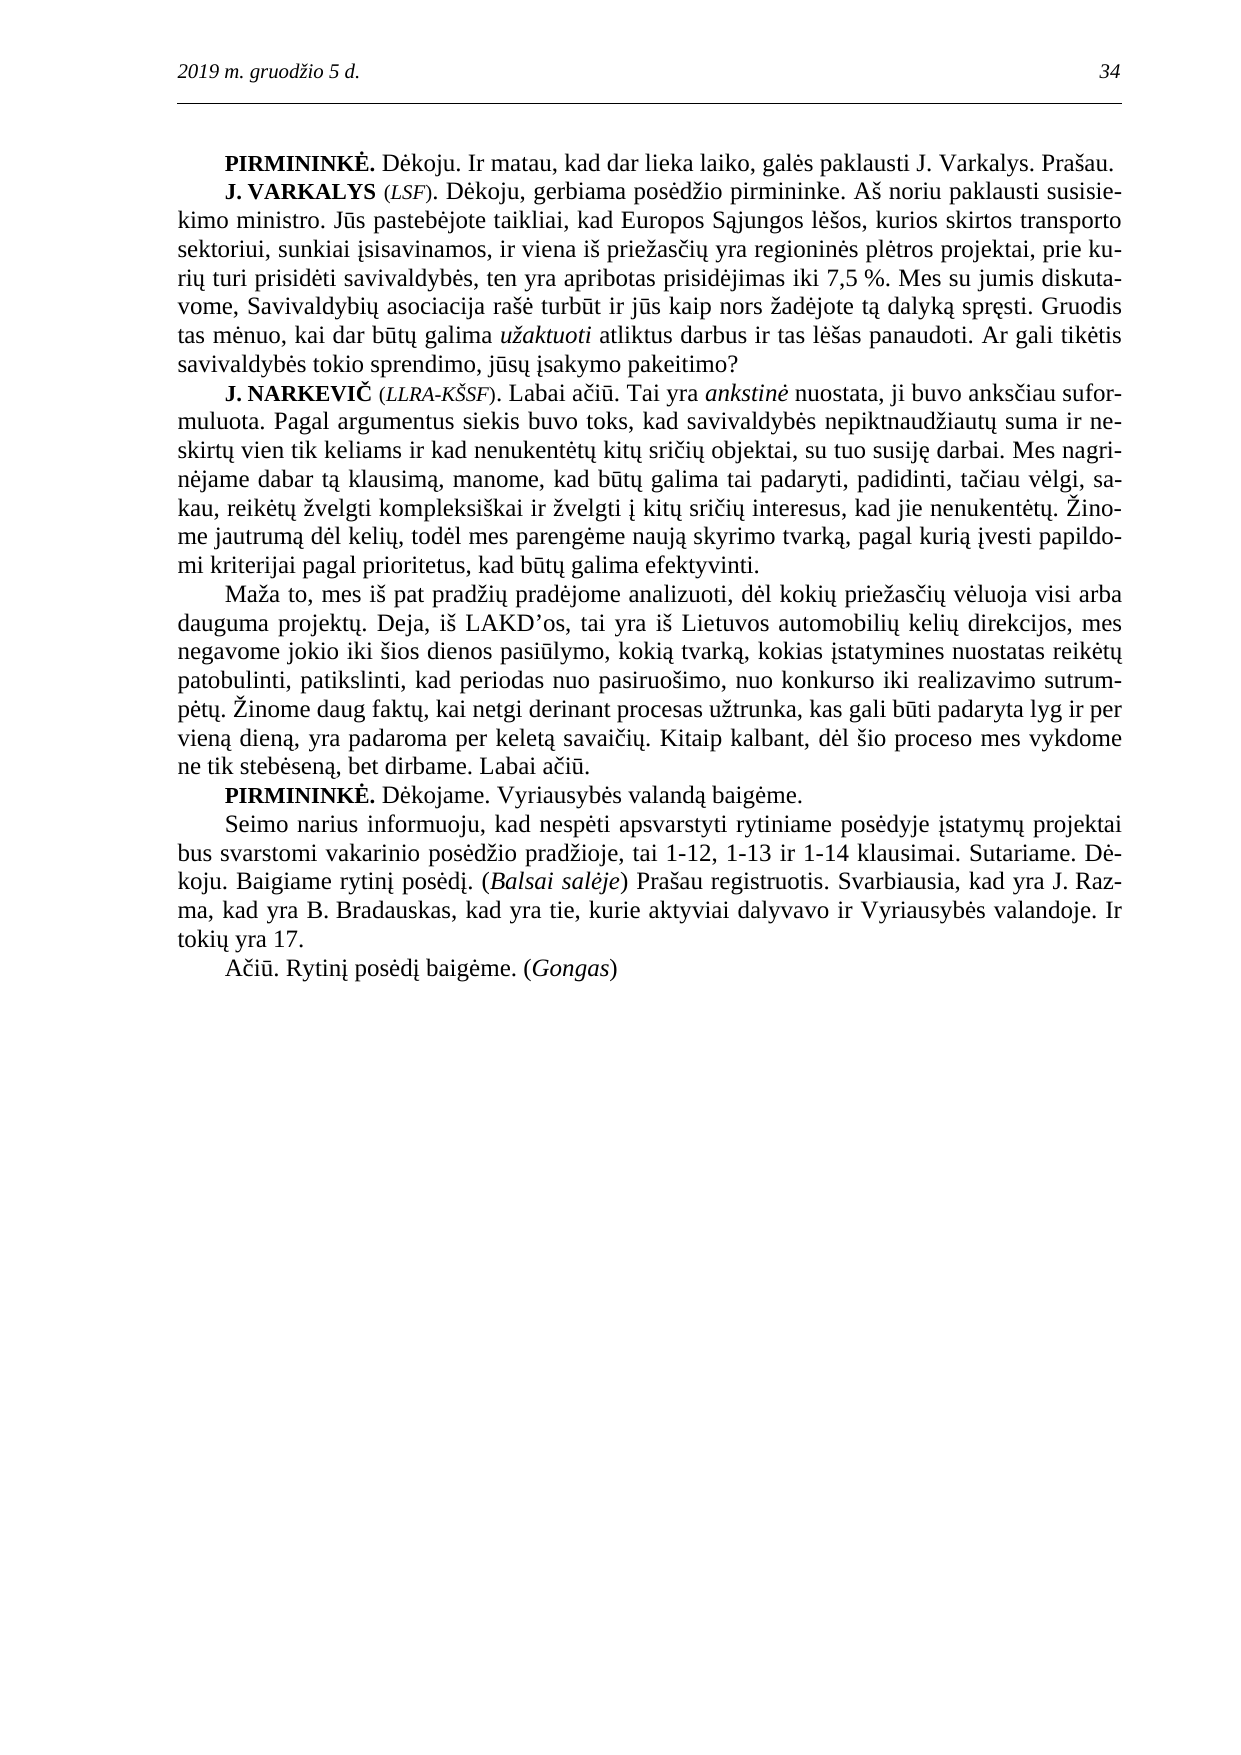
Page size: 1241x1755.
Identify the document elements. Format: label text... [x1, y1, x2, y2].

text J. NARKEVIČ (LLRA-KŠSF). La­bai ačiū. Tai yra anks­ti­nė nuo­sta­ta, ji bu­vo anks­čiau su­for­mu­luo­ta. Pa­gal ar­gu­men­tus sie­kis bu­vo toks, kad sa­vi­val­dy­bės ne­pik­tnau­džiau­tų su­ma ir ne­skir­tų vien tik ke­liams ir kad ne­nu­ken­tė­tų ki­tų sri­čių ob­jek­tai, su tuo su­si­ję dar­bai. Mes na­g­ri­nė­ja­me da­bar tą klau­si­mą, ma­no­me, kad bū­tų ga­li­ma tai pa­da­ry­ti, pa­di­din­ti, ta­čiau vėl­gi, sa­kau, rei­kė­tų žvelg­ti kom­plek­siš­kai ir žvelg­ti į ki­tų sri­čių in­te­re­sus, kad jie ne­nu­ken­tė­tų. Ži­no­me jaut­ru­mą dėl ke­lių, to­dėl mes pa­ren­gė­me nau­ją sky­ri­mo tvar­ką, pa­gal ku­rią įves­ti pa­pil­do­mi kri­te­ri­jai pa­gal pri­ori­te­tus, kad bū­tų ga­li­ma efek­ty­vin­ti. [177, 378, 1122, 579]
text PIRMININKĖ. Dė­ko­ja­me. Vy­riau­sy­bės va­lan­dą bai­gė­me. [177, 780, 1122, 809]
text J. VARKALYS (LSF). Dė­ko­ju, ger­bia­ma po­sė­džio pir­mi­nin­ke. Aš no­riu pa­klaus­ti su­si­sie­ki­mo mi­nist­ro. Jūs pa­ste­bė­jo­te taik­liai, kad Eu­ro­pos Są­jun­gos lė­šos, ku­rios skir­tos trans­por­to sek­to­riui, sun­kiai įsi­sa­vi­na­mos, ir vie­na iš prie­žas­čių yra re­gio­ni­nės plėt­ros pro­jek­tai, prie ku­rių tu­ri pri­si­dė­ti sa­vi­val­dy­bės, ten yra ap­ri­bo­tas pri­si­dė­ji­mas iki 7,5 %. Mes su ju­mis dis­ku­ta­vo­me, Sa­vi­val­dy­bių aso­cia­ci­ja ra­šė tur­būt ir jūs ­kaip nors ža­dė­jo­te tą da­ly­ką spręs­ti. Gruo­dis tas mė­nuo, kai dar bū­tų ga­li­ma už­ak­tuo­ti at­lik­tus dar­bus ir tas lė­šas pa­nau­do­ti. Ar ga­li ti­kė­tis sa­vi­val­dy­bės to­kio spren­di­mo, jū­sų įsa­ky­mo pa­kei­ti­mo? [177, 176, 1122, 378]
text Ma­ža to, mes iš pat pra­džių pra­dė­jo­me ana­li­zuo­ti, dėl ko­kių prie­žas­čių vė­luo­ja vi­si ar­ba dau­gu­ma pro­jek­tų. De­ja, iš LAKD’os, tai yra iš Lie­tu­vos au­to­mo­bi­lių ke­lių di­rek­ci­jos, mes ne­ga­vo­me jo­kio iki šios die­nos pa­siū­ly­mo, ko­kią tvar­ką, ko­kias įsta­ty­mi­nes nuo­sta­tas rei­kė­tų pa­to­bu­lin­ti, pa­tiks­lin­ti, kad pe­ri­odas nuo pa­si­ruo­ši­mo, nuo kon­kur­so iki re­a­li­za­vi­mo su­trum­pė­tų. Ži­no­me daug fak­tų, ka­i net­gi de­ri­nant pro­ce­sas už­trun­ka, kas ga­li bū­ti pa­da­ry­ta lyg ir per vie­ną die­ną, yra pa­da­ro­ma per ke­le­tą sa­vai­čių. Ki­taip kal­bant, dėl šio pro­ce­so mes vyk­do­me ne tik ste­bė­se­ną, bet dir­ba­me. La­bai ačiū. [177, 579, 1122, 780]
text Ačiū. Ry­ti­nį po­sė­dį bai­gė­me. (Gon­gas) [177, 953, 1122, 981]
text PIRMININKĖ. Dė­ko­ju. Ir ma­tau, kad dar lie­ka lai­ko, ga­lės pa­klaus­ti J. Var­ka­lys. Pra­šau. [177, 148, 1122, 176]
text Sei­mo na­rius in­for­muo­ju, kad ne­spė­ti ap­svars­ty­ti ry­ti­nia­me po­sė­dy­je įsta­ty­mų pro­jek­tai bus svars­to­mi va­ka­ri­nio po­sė­džio pra­džio­je, tai 1-12, 1-13 ir 1-14 klau­si­mai. Su­ta­riame. Dė­ko­ju. Bai­gia­me ry­ti­nį po­sė­dį. (Bal­sai sa­lė­je) Pra­šau re­gist­ruotis. Svar­biau­sia, kad yra J. Raz­ma, kad yra B. Bra­daus­kas, kad yra tie, ku­rie ak­ty­viai da­ly­va­vo ir Vy­riau­sy­bės va­lan­do­je. Ir to­kių yra 17. [177, 809, 1122, 953]
